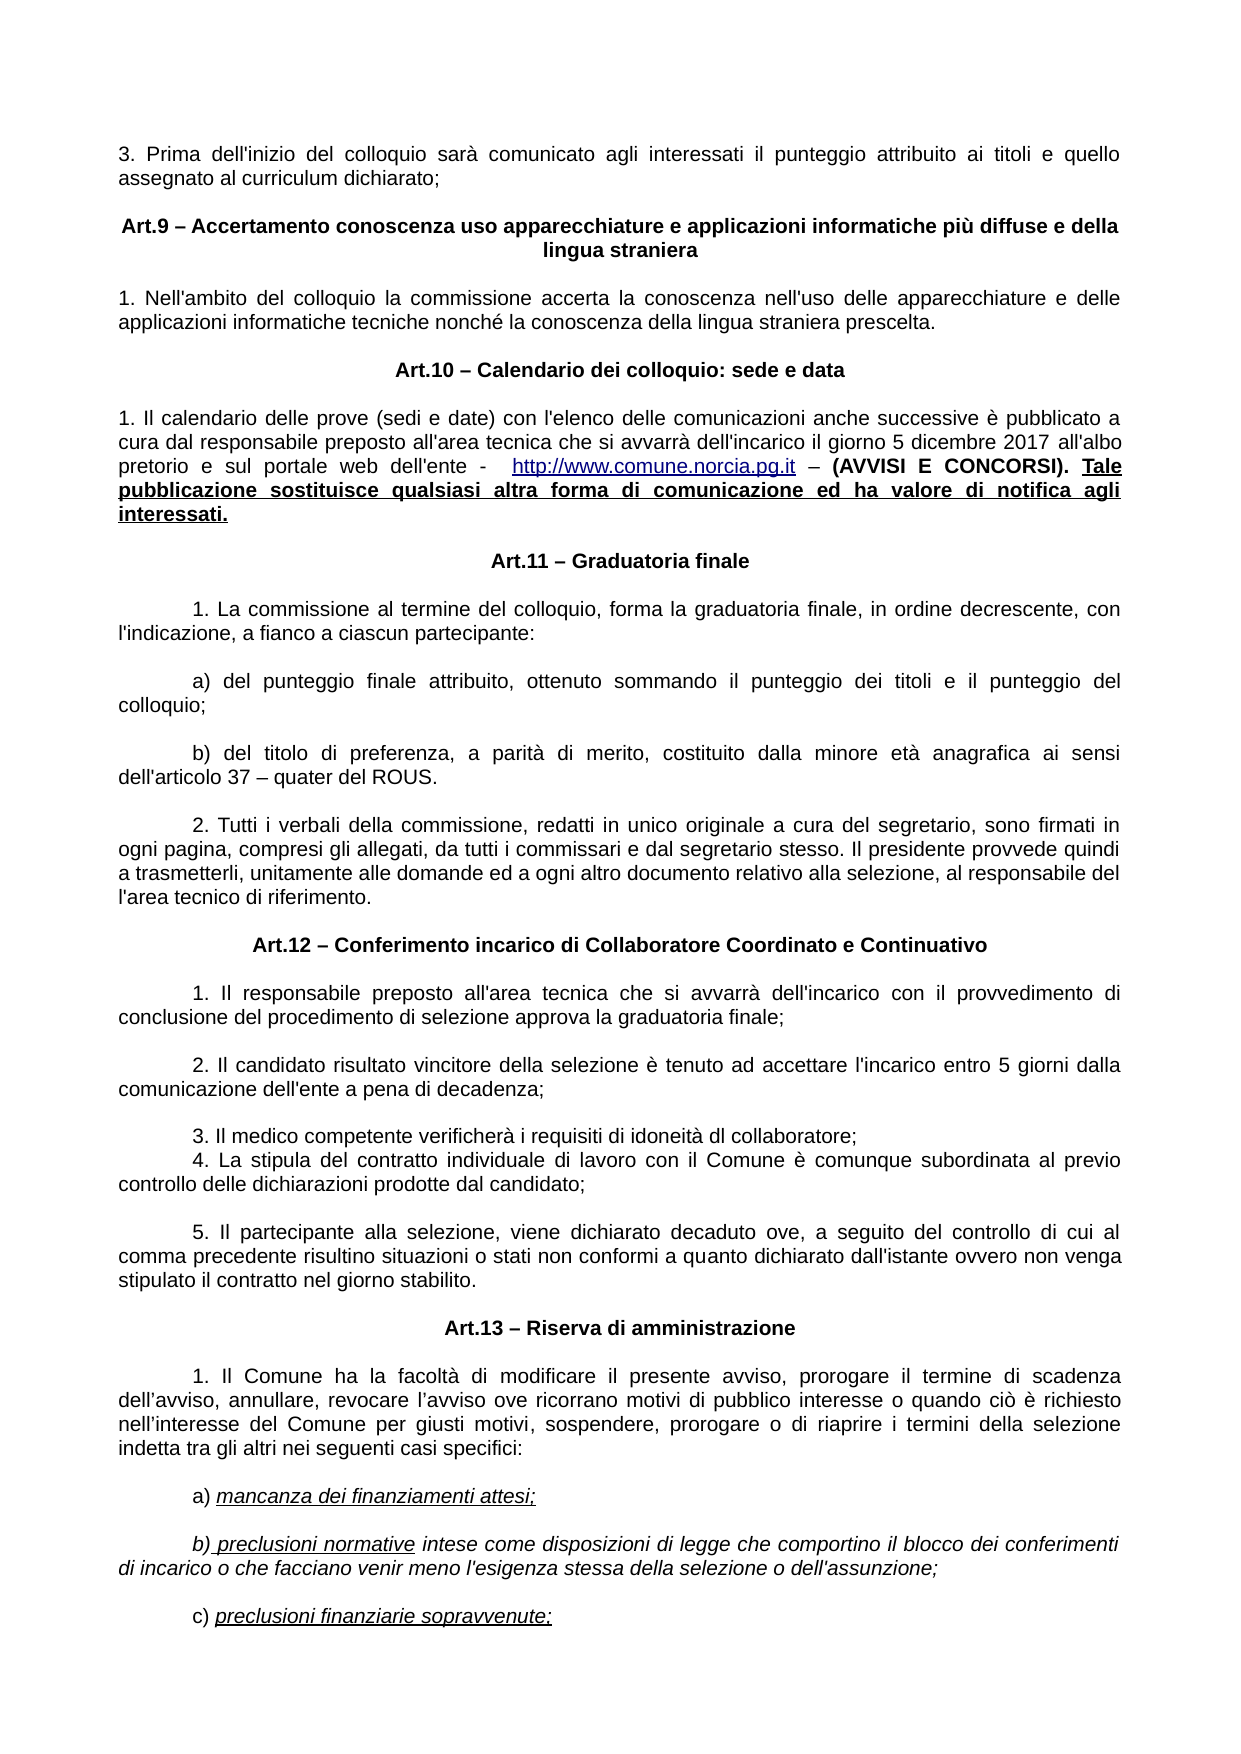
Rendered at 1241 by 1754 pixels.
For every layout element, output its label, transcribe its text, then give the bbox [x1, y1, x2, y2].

text 3. Il medico competente verificherà i requisiti di idoneità dl collaboratore; [118, 1124, 1122, 1148]
text b) preclusioni normative intese come disposizioni di legge che comportino il blocco dei conferimenti di incarico o che facciano venir meno l'esigenza stessa della selezione o dell'assunzione; [118, 1532, 1122, 1579]
text 1. Il responsabile preposto all'area tecnica che si avvarrà dell'incarico con il provvedimento di conclusione del procedimento di selezione approva la graduatoria finale; [118, 981, 1122, 1028]
text Art.13 – Riserva di amministrazione [118, 1316, 1122, 1340]
text Art.12 – Conferimento incarico di Collaboratore Coordinato e Continuativo [118, 933, 1122, 957]
text c) preclusioni finanziarie sopravvenute; [118, 1603, 1122, 1627]
text 3. Prima dell'inizio del colloquio sarà comunicato agli interessati il punteggio attribuito ai titoli e quello assegnato al curriculum dichiarato; [118, 142, 1122, 190]
text a) mancanza dei finanziamenti attesi; [118, 1484, 1122, 1508]
text 1. La commissione al termine del colloquio, forma la graduatoria finale, in ordine decrescente, con l'indicazione, a fianco a ciascun partecipante: [118, 597, 1122, 645]
text 5. Il partecipante alla selezione, viene dichiarato decaduto ove, a seguito del controllo di cui al comma precedente risultino situazioni o stati non conformi a quanto dichiarato dall'istante ovvero non venga stipulato il contratto nel giorno stabilito. [118, 1220, 1122, 1292]
text Art.11 – Graduatoria finale [118, 549, 1122, 573]
text 1. Il calendario delle prove (sedi e date) con l'elenco delle comunicazioni anche successive è pubblicato a cura dal responsabile preposto all'area tecnica che si avvarrà dell'incarico il giorno 5 dicembre 2017 all'albo pretorio e sul portale web dell'ente - http://www.comune.norcia.pg.it – (AVVISI E CONCORSI). Tale pubblicazione sostituisce qualsiasi altra forma di comunicazione ed ha valore di notifica agli interessati. [118, 406, 1122, 525]
text 1. Il Comune ha la facoltà di modificare il presente avviso, prorogare il termine di scadenza dell’avviso, annullare, revocare l’avviso ove ricorrano motivi di pubblico interesse o quando ciò è richiesto nell’interesse del Comune per giusti motivi, sospendere, prorogare o di riaprire i termini della selezione indetta tra gli altri nei seguenti casi specifici: [118, 1364, 1122, 1460]
text b) del titolo di preferenza, a parità di merito, costituito dalla minore età anagrafica ai sensi dell'articolo 37 – quater del ROUS. [118, 741, 1122, 789]
text Art.10 – Calendario dei colloquio: sede e data [118, 358, 1122, 382]
text 1. Nell'ambito del colloquio la commissione accerta la conoscenza nell'uso delle apparecchiature e delle applicazioni informatiche tecniche nonché la conoscenza della lingua straniera prescelta. [118, 286, 1122, 334]
text a) del punteggio finale attribuito, ottenuto sommando il punteggio dei titoli e il punteggio del colloquio; [118, 669, 1122, 717]
text Art.9 – Accertamento conoscenza uso apparecchiature e applicazioni informatiche più diffuse e della lingua straniera [118, 214, 1122, 262]
text 4. La stipula del contratto individuale di lavoro con il Comune è comunque subordinata al previo controllo delle dichiarazioni prodotte dal candidato; [118, 1148, 1122, 1196]
text 2. Tutti i verbali della commissione, redatti in unico originale a cura del segretario, sono firmati in ogni pagina, compresi gli allegati, da tutti i commissari e dal segretario stesso. Il presidente provvede quindi a trasmetterli, unitamente alle domande ed a ogni altro documento relativo alla selezione, al responsabile del l'area tecnico di riferimento. [118, 813, 1122, 909]
text 2. Il candidato risultato vincitore della selezione è tenuto ad accettare l'incarico entro 5 giorni dalla comunicazione dell'ente a pena di decadenza; [118, 1052, 1122, 1100]
